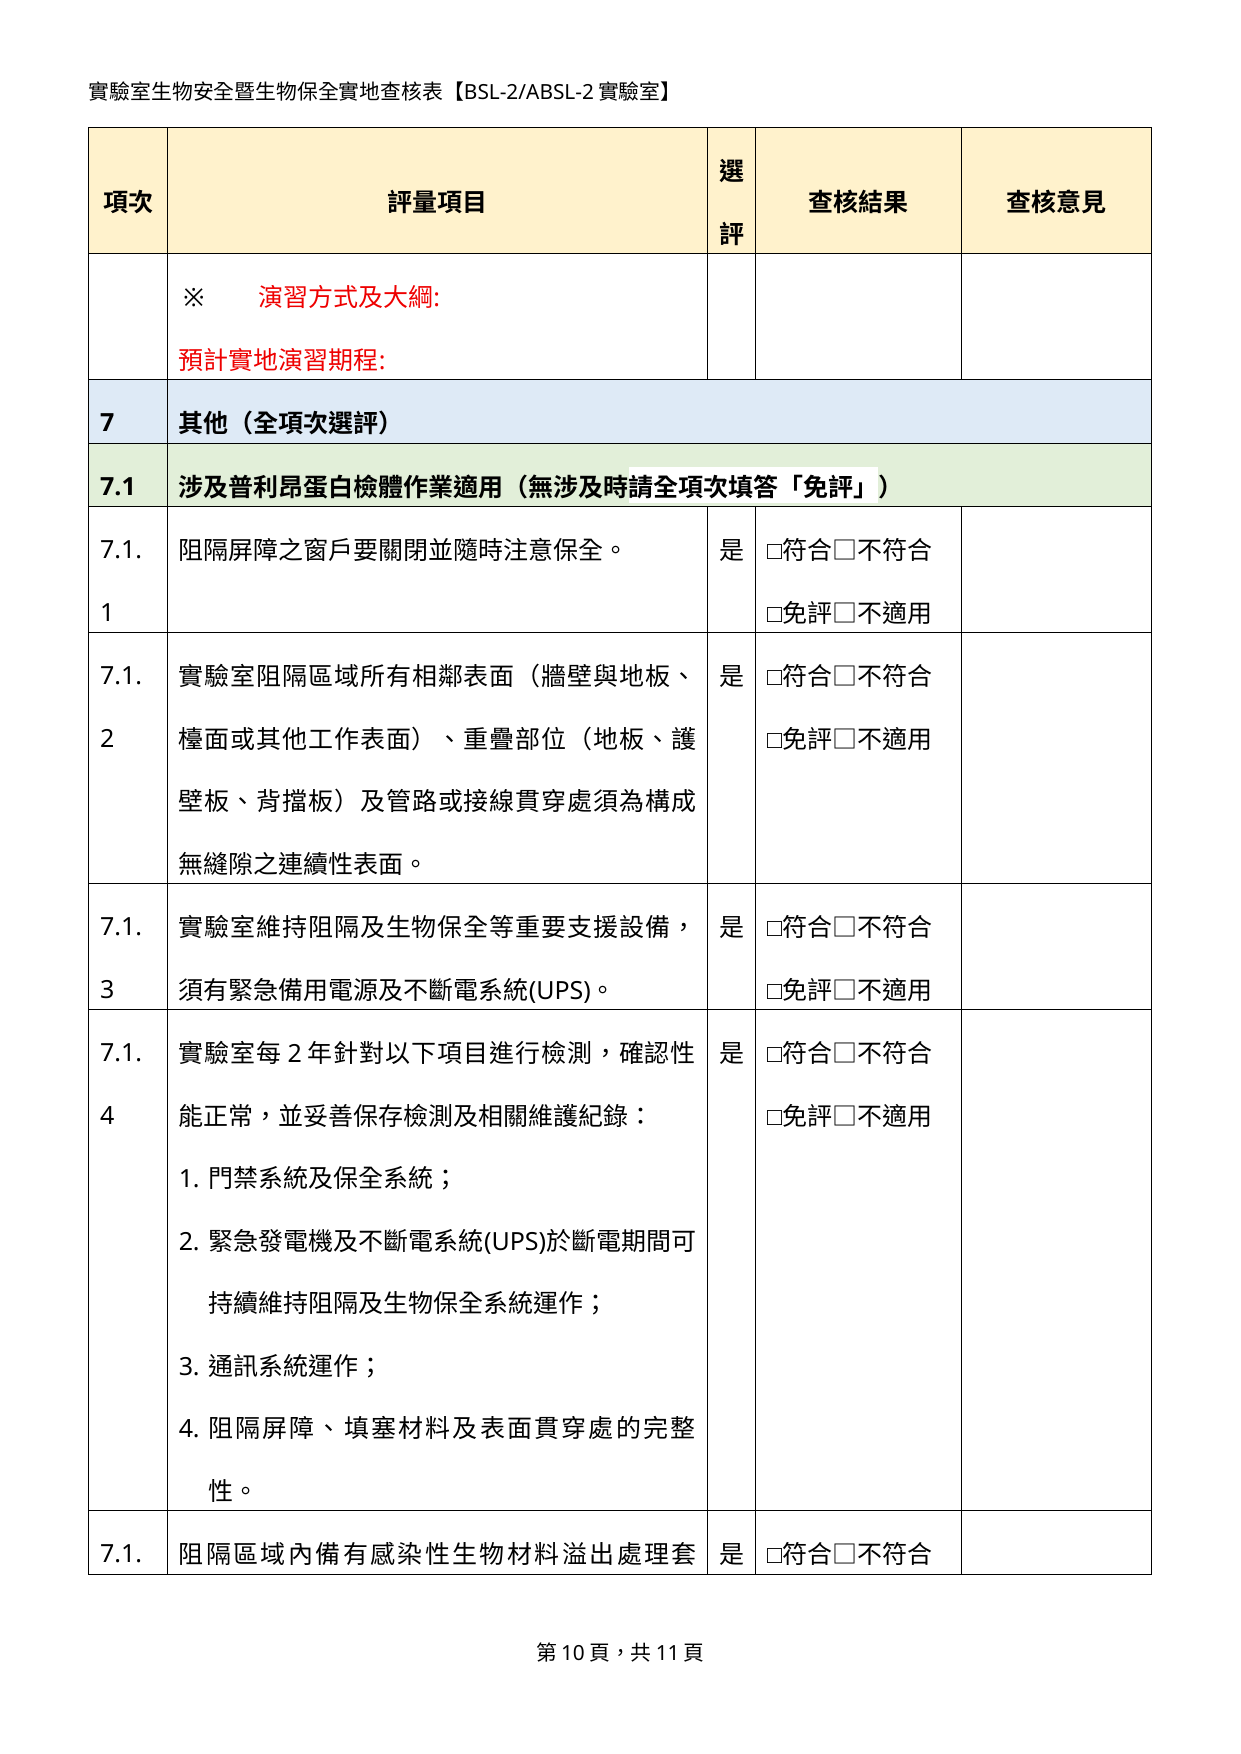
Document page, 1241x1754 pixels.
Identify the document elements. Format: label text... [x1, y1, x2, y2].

table_cell 7.1.1 [89, 507, 167, 632]
table_cell 是 [708, 507, 755, 632]
table_cell 7.1.2 [89, 633, 167, 883]
table_header 查核意見 [962, 128, 1151, 253]
table_cell 實驗室阻隔區域所有相鄰表面（牆壁與地板、檯面或其他工作表面）、重疊部位（地板、護壁板、背擋板）及管路或接線貫穿處須為構成無縫隙之連續性表面。 [168, 633, 707, 883]
table_cell 演習 每年應辦理應變演習，且每三年應實施至少1次實地演習 今年演習日期： 演習方式及大綱: 預計實地演習期程: [168, 254, 707, 379]
table_cell □符合□不符合 □免評□不適用 [756, 507, 961, 632]
table_cell [962, 254, 1151, 379]
table_cell 7.1 [89, 444, 167, 506]
table_header 評量項目 [168, 128, 707, 253]
table_cell 7 [89, 380, 167, 443]
table_cell 是 [708, 1511, 755, 1574]
table_cell [962, 884, 1151, 1009]
table_cell 阻隔區域內備有感染性生物材料溢出處理套 [168, 1511, 707, 1574]
table_header 項次 [89, 128, 167, 253]
table_cell 實驗室每2年針對以下項目進行檢測，確認性能正常，並妥善保存檢測及相關維護紀錄： 門禁系統及保全系統； 緊急發電機及不斷電系統(UPS)於斷電期間可持續維持阻隔及生物保全系統運作； 通訊系統運作； 阻隔屏障、填塞材料及表面貫穿處的完整性。 [168, 1010, 707, 1510]
table_cell [756, 254, 961, 379]
table_header 查核結果 [756, 128, 961, 253]
table_cell 是 [708, 884, 755, 1009]
table_cell 涉及普利昂蛋白檢體作業適用（無涉及時請全項次填答「免評」） [168, 444, 1151, 506]
table_cell [89, 254, 167, 379]
table_cell □符合□不符合 □免評□不適用 [756, 1010, 961, 1510]
table_cell □符合□不符合 □免評□不適用 [756, 633, 961, 883]
table_cell [962, 633, 1151, 883]
table_cell 實驗室維持阻隔及生物保全等重要支援設備，須有緊急備用電源及不斷電系統(UPS)。 [168, 884, 707, 1009]
table_cell 是 [708, 1010, 755, 1510]
table_cell 7.1.4 [89, 1010, 167, 1510]
table_cell 阻隔屏障之窗戶要關閉並隨時注意保全。 [168, 507, 707, 632]
table_header 選評 [708, 128, 755, 253]
table_cell □符合□不符合 □免評□不適用 [756, 884, 961, 1009]
table_cell 其他（全項次選評） [168, 380, 1151, 443]
table_cell 7.1. [89, 1511, 167, 1574]
table_cell [962, 507, 1151, 632]
table_cell [962, 1511, 1151, 1574]
table_cell □符合□不符合 [756, 1511, 961, 1574]
table_cell 7.1.3 [89, 884, 167, 1009]
table_cell [708, 254, 755, 379]
table_cell [962, 1010, 1151, 1510]
table_cell 是 [708, 633, 755, 883]
